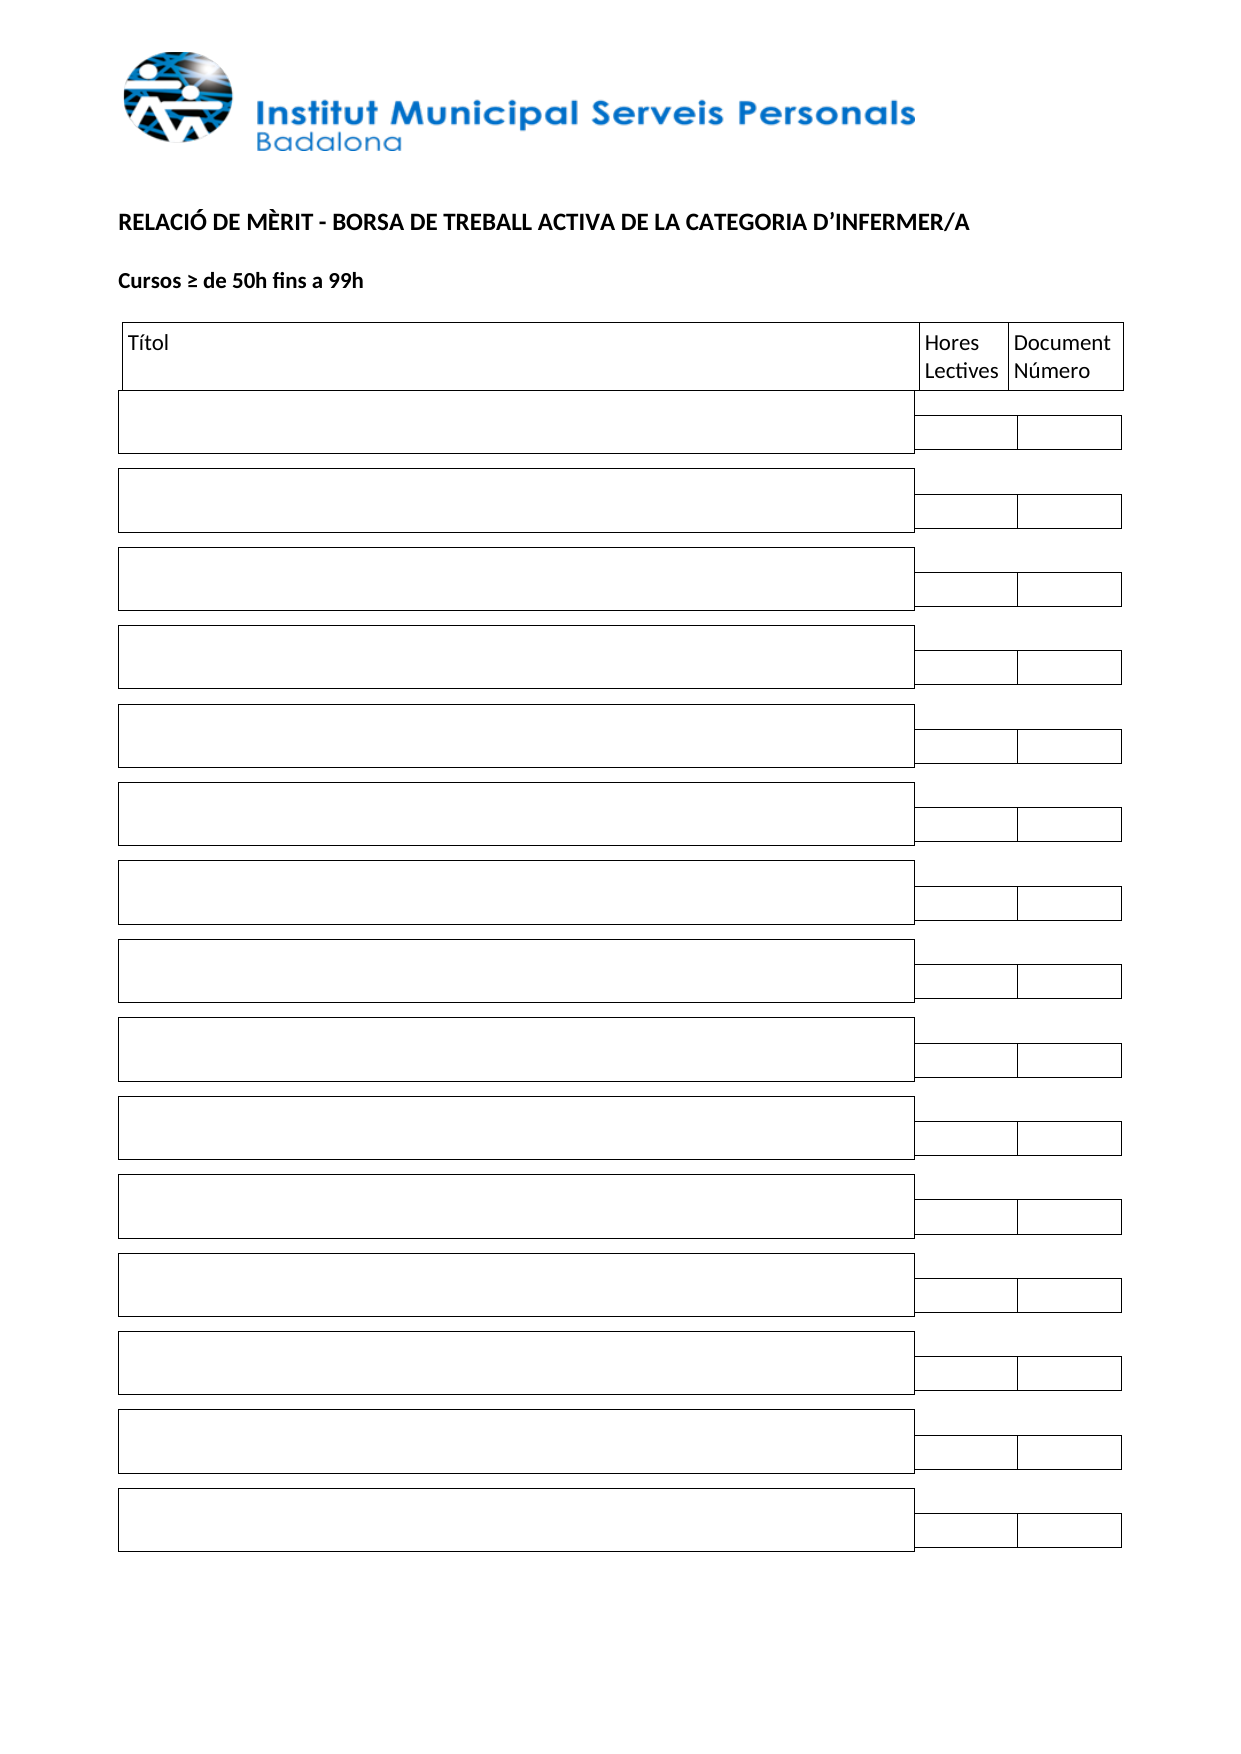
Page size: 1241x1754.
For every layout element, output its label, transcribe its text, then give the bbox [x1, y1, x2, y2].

text Cursos ≥ de 50h fins a 99h [118, 266, 1122, 294]
picture [123, 52, 915, 151]
table_header Document Número [1009, 323, 1123, 390]
table_header Hores Lectives [920, 323, 1008, 390]
table_header Títol [123, 323, 919, 390]
